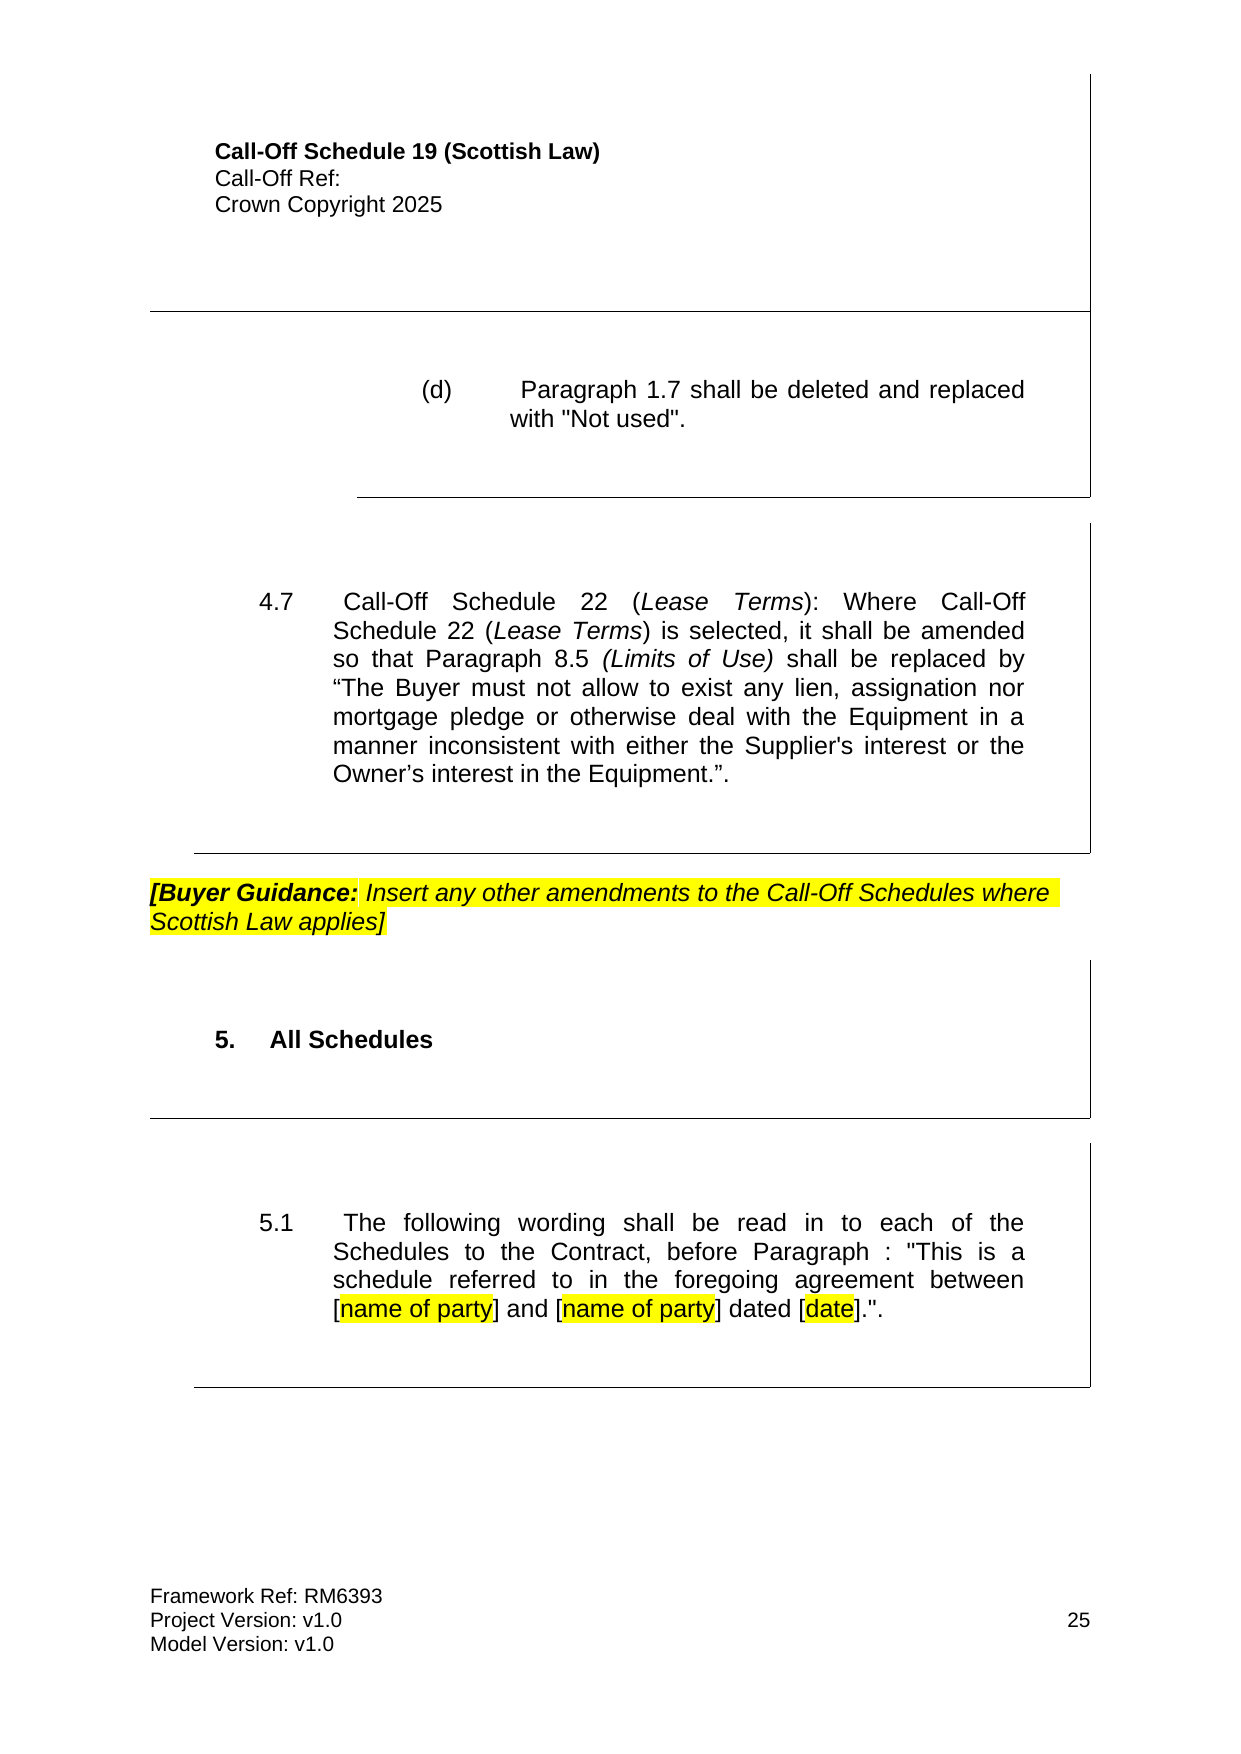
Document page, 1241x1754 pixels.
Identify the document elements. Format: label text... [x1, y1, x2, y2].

list The following wording shall be read in to each of the Schedules to the Contract, before Paragraph : "This is a schedule referred to in the foregoing agreement between [name of party] and [name of party] dated [date].". [194, 1143, 1090, 1387]
list All Schedules [150, 960, 1090, 1118]
text [Buyer Guidance: Insert any other amendments to the Call-Off Schedules where Scottish Law applies] [150, 878, 1090, 935]
list Paragraph 1.7 shall be deleted and replaced with "Not used". [357, 311, 1090, 497]
list Call-Off Schedule 22 (Lease Terms): Where Call-Off Schedule 22 (Lease Terms) is selected, it shall be amended so that Paragraph 8.5 (Limits of Use) shall be replaced by “The Buyer must not allow to exist any lien, assignation nor mortgage pledge or otherwise deal with the Equipment in a manner inconsistent with either the Supplier's interest or the Owner’s interest in the Equipment.”. [194, 522, 1090, 853]
